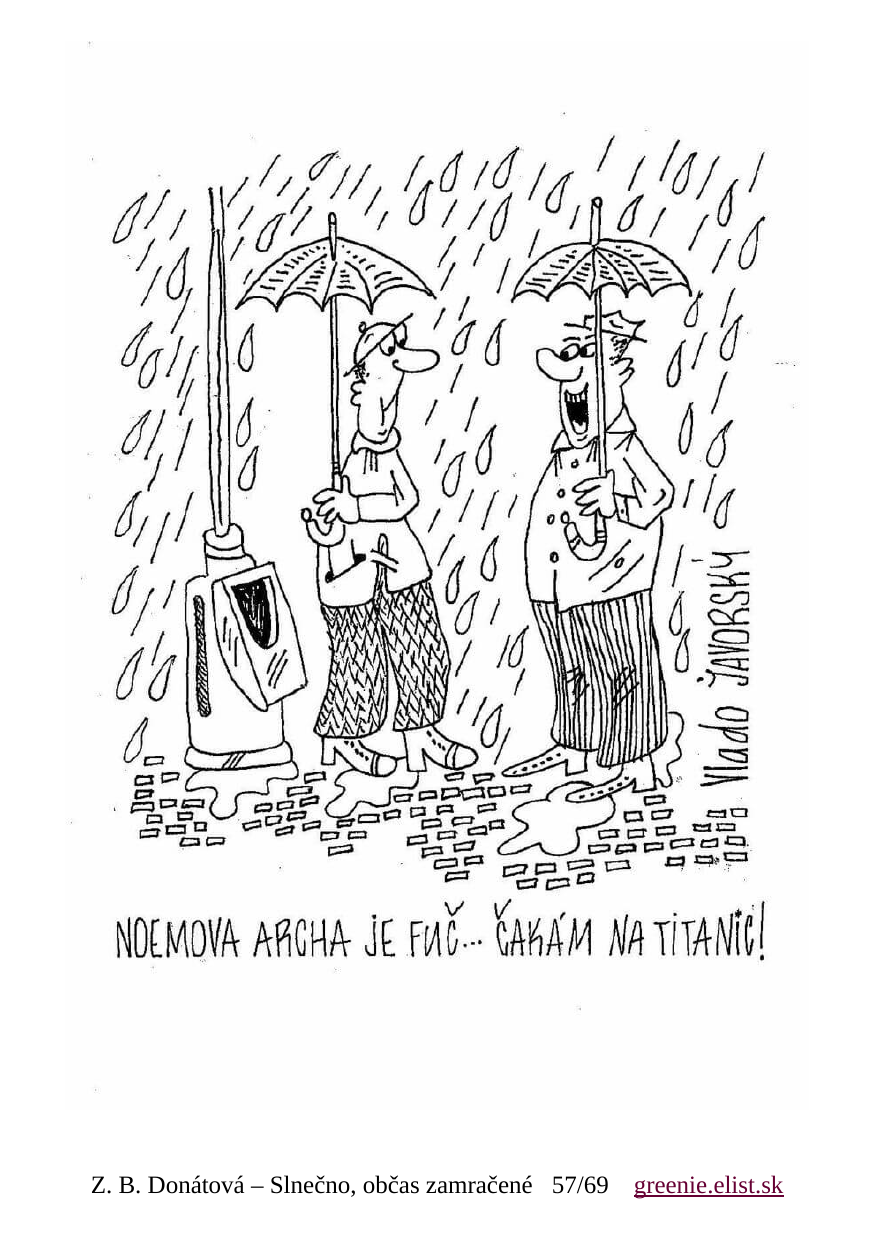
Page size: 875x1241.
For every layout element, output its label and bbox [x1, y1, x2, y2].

picture [65, 41, 809, 1110]
